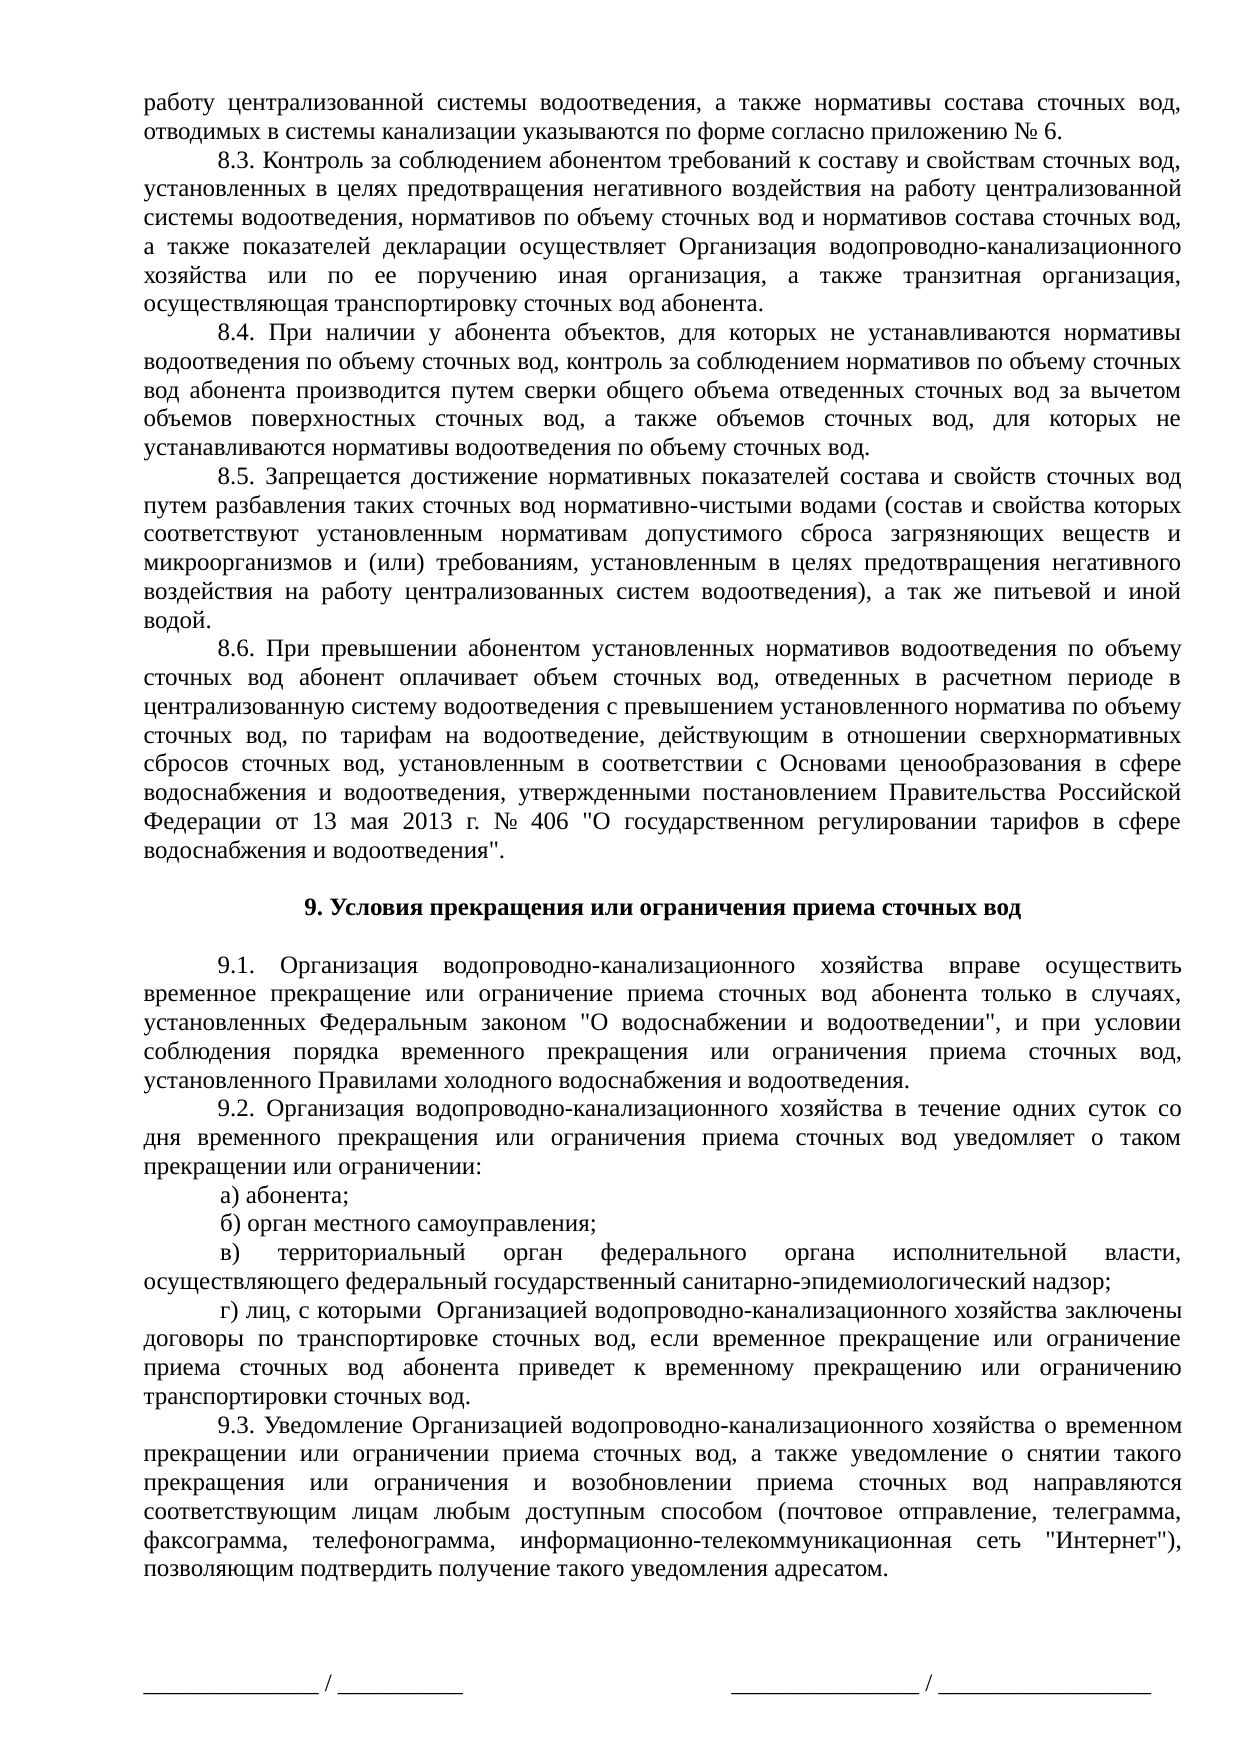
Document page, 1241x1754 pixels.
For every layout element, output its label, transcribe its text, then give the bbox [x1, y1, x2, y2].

text г) лиц, с которыми Организацией водопроводно-канализационного хозяйства заключены договоры по транспортировке сточных вод, если временное прекращение или ограничение приема сточных вод абонента приведет к временному прекращению или ограничению транспортировки сточных вод. [143, 1295, 1182, 1410]
text работу централизованной системы водоотведения, а также нормативы состава сточных вод, отводимых в системы канализации указываются по форме согласно приложению № 6. [143, 87, 1182, 145]
text 8.6. При превышении абонентом установленных нормативов водоотведения по объему сточных вод абонент оплачивает объем сточных вод, отведенных в расчетном периоде в централизованную систему водоотведения с превышением установленного норматива по объему сточных вод, по тарифам на водоотведение, действующим в отношении сверхнормативных сбросов сточных вод, установленным в соответствии с Основами ценообразования в сфере водоснабжения и водоотведения, утвержденными постановлением Правительства Российской Федерации от 13 мая 2013 г. № 406 "О государственном регулировании тарифов в сфере водоснабжения и водоотведения". [143, 633, 1182, 863]
text 9.2. Организация водопроводно-канализационного хозяйства в течение одних суток со дня временного прекращения или ограничения приема сточных вод уведомляет о таком прекращении или ограничении: [143, 1093, 1182, 1180]
text 9.1. Организация водопроводно-канализационного хозяйства вправе осуществить временное прекращение или ограничение приема сточных вод абонента только в случаях, установленных Федеральным законом "О водоснабжении и водоотведении", и при условии соблюдения порядка временного прекращения или ограничения приема сточных вод, установленного Правилами холодного водоснабжения и водоотведения. [143, 950, 1182, 1093]
text б) орган местного самоуправления; [143, 1208, 1182, 1237]
text 8.5. Запрещается достижение нормативных показателей состава и свойств сточных вод путем разбавления таких сточных вод нормативно-чистыми водами (состав и свойства которых соответствуют установленным нормативам допустимого сброса загрязняющих веществ и микроорганизмов и (или) требованиям, установленным в целях предотвращения негативного воздействия на работу централизованных систем водоотведения), а так же питьевой и иной водой. [143, 461, 1182, 633]
text а) абонента; [143, 1180, 1182, 1208]
text в) территориальный орган федерального органа исполнительной власти, осуществляющего федеральный государственный санитарно-эпидемиологический надзор; [143, 1237, 1182, 1295]
text 8.3. Контроль за соблюдением абонентом требований к составу и свойствам сточных вод, установленных в целях предотвращения негативного воздействия на работу централизованной системы водоотведения, нормативов по объему сточных вод и нормативов состава сточных вод, а также показателей декларации осуществляет Организация водопроводно-канализационного хозяйства или по ее поручению иная организация, а также транзитная организация, осуществляющая транспортировку сточных вод абонента. [143, 145, 1182, 317]
text 9. Условия прекращения или ограничения приема сточных вод [143, 892, 1182, 921]
text 9.3. Уведомление Организацией водопроводно-канализационного хозяйства о временном прекращении или ограничении приема сточных вод, а также уведомление о снятии такого прекращения или ограничения и возобновлении приема сточных вод направляются соответствующим лицам любым доступным способом (почтовое отправление, телеграмма, факсограмма, телефонограмма, информационно-телекоммуникационная сеть "Интернет"), позволяющим подтвердить получение такого уведомления адресатом. [143, 1410, 1182, 1582]
text 8.4. При наличии у абонента объектов, для которых не устанавливаются нормативы водоотведения по объему сточных вод, контроль за соблюдением нормативов по объему сточных вод абонента производится путем сверки общего объема отведенных сточных вод за вычетом объемов поверхностных сточных вод, а также объемов сточных вод, для которых не устанавливаются нормативы водоотведения по объему сточных вод. [143, 317, 1182, 461]
